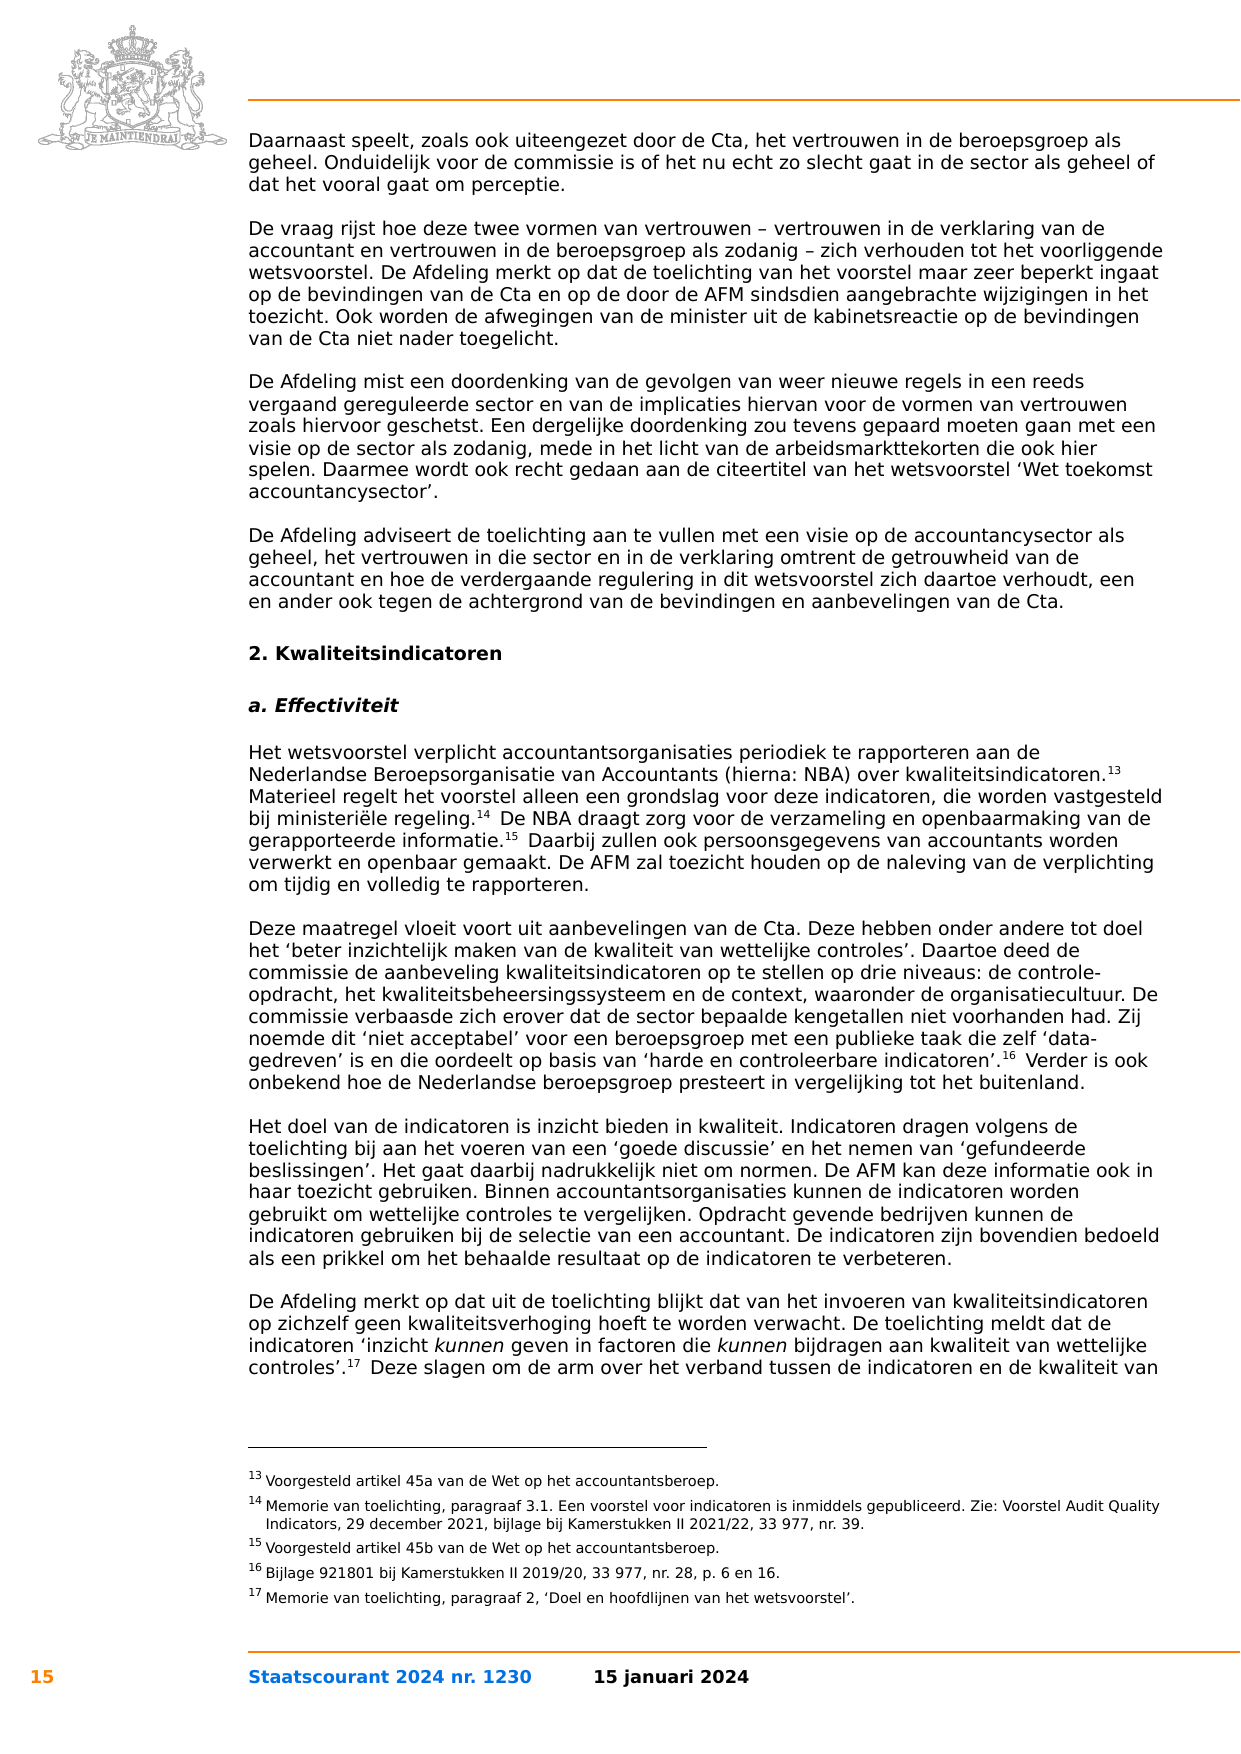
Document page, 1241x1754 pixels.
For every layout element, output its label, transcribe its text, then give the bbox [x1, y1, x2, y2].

text Voorgesteld artikel 45a van de Wet op het accountantsberoep. [248, 1469, 1163, 1491]
text Bijlage 921801 bij Kamerstukken II 2019/20, 33 977, nr. 28, p. 6 en 16. [248, 1561, 1163, 1583]
text Memorie van toelichting, paragraaf 3.1. Een voorstel voor indicatoren is inmiddels gepubliceerd. Zie: Voorstel Audit Quality Indicators, 29 december 2021, bijlage bij Kamerstukken II 2021/22, 33 977, nr. 39. [248, 1494, 1163, 1533]
subtitle a. Effectiviteit [248, 695, 1163, 717]
text Deze maatregel vloeit voort uit aanbevelingen van de Cta. Deze hebben onder andere tot doel het ‘beter inzichtelijk maken van de kwaliteit van wettelijke controles’. Daartoe deed de commissie de aanbeveling kwaliteitsindicatoren op te stellen op drie niveaus: de controle-opdracht, het kwaliteitsbeheersingssysteem en de context, waaronder de organisatiecultuur. De commissie verbaasde zich erover dat de sector bepaalde kengetallen niet voorhanden had. Zij noemde dit ‘niet acceptabel’ voor een beroepsgroep met een publieke taak die zelf ‘data-gedreven’ is en die oordeelt op basis van ‘harde en controleerbare indicatoren’. Verder is ook onbekend hoe de Nederlandse beroepsgroep presteert in vergelijking tot het buitenland. [248, 918, 1163, 1094]
text De Afdeling merkt op dat uit de toelichting blijkt dat van het invoeren van kwaliteitsindicatoren op zichzelf geen kwaliteitsverhoging hoeft te worden verwacht. De toelichting meldt dat de indicatoren ‘inzicht kunnen geven in factoren die kunnen bijdragen aan kwaliteit van wettelijke controles’. Deze slagen om de arm over het verband tussen de indicatoren en de kwaliteit van [248, 1291, 1163, 1379]
text Daarnaast speelt, zoals ook uiteengezet door de Cta, het vertrouwen in de beroepsgroep als geheel. Onduidelijk voor de commissie is of het nu echt zo slecht gaat in de sector als geheel of dat het vooral gaat om perceptie. [248, 130, 1163, 196]
subtitle 2. Kwaliteitsindicatoren [248, 643, 1163, 665]
text Het wetsvoorstel verplicht accountantsorganisaties periodiek te rapporteren aan de Nederlandse Beroepsorganisatie van Accountants (hierna: NBA) over kwaliteitsindicatoren. Materieel regelt het voorstel alleen een grondslag voor deze indicatoren, die worden vastgesteld bij ministeriële regeling. De NBA draagt zorg voor de verzameling en openbaarmaking van de gerapporteerde informatie. Daarbij zullen ook persoonsgegevens van accountants worden verwerkt en openbaar gemaakt. De AFM zal toezicht houden op de naleving van de verplichting om tijdig en volledig te rapporteren. [248, 742, 1163, 896]
text De Afdeling mist een doordenking van de gevolgen van weer nieuwe regels in een reeds vergaand gereguleerde sector en van de implicaties hiervan voor de vormen van vertrouwen zoals hiervoor geschetst. Een dergelijke doordenking zou tevens gepaard moeten gaan met een visie op de sector als zodanig, mede in het licht van de arbeidsmarkttekorten die ook hier spelen. Daarmee wordt ook recht gedaan aan de citeertitel van het wetsvoorstel ‘Wet toekomst accountancysector’. [248, 371, 1163, 503]
text Het doel van de indicatoren is inzicht bieden in kwaliteit. Indicatoren dragen volgens de toelichting bij aan het voeren van een ‘goede discussie’ en het nemen van ‘gefundeerde beslissingen’. Het gaat daarbij nadrukkelijk niet om normen. De AFM kan deze informatie ook in haar toezicht gebruiken. Binnen accountantsorganisaties kunnen de indicatoren worden gebruikt om wettelijke controles te vergelijken. Opdracht gevende bedrijven kunnen de indicatoren gebruiken bij de selectie van een accountant. De indicatoren zijn bovendien bedoeld als een prikkel om het behaalde resultaat op de indicatoren te verbeteren. [248, 1116, 1163, 1269]
text De Afdeling adviseert de toelichting aan te vullen met een visie op de accountancysector als geheel, het vertrouwen in die sector en in de verklaring omtrent de getrouwheid van de accountant en hoe de verdergaande regulering in dit wetsvoorstel zich daartoe verhoudt, een en ander ook tegen de achtergrond van de bevindingen en aanbevelingen van de Cta. [248, 525, 1163, 613]
text Voorgesteld artikel 45b van de Wet op het accountantsberoep. [248, 1536, 1163, 1558]
text De vraag rijst hoe deze twee vormen van vertrouwen – vertrouwen in de verklaring van de accountant en vertrouwen in de beroepsgroep als zodanig – zich verhouden tot het voorliggende wetsvoorstel. De Afdeling merkt op dat de toelichting van het voorstel maar zeer beperkt ingaat op de bevindingen van de Cta en op de door de AFM sindsdien aangebrachte wijzigingen in het toezicht. Ook worden de afwegingen van de minister uit de kabinetsreactie op de bevindingen van de Cta niet nader toegelicht. [248, 218, 1163, 349]
picture [38, 25, 227, 150]
text Memorie van toelichting, paragraaf 2, ‘Doel en hoofdlijnen van het wetsvoorstel’. [248, 1586, 1163, 1608]
